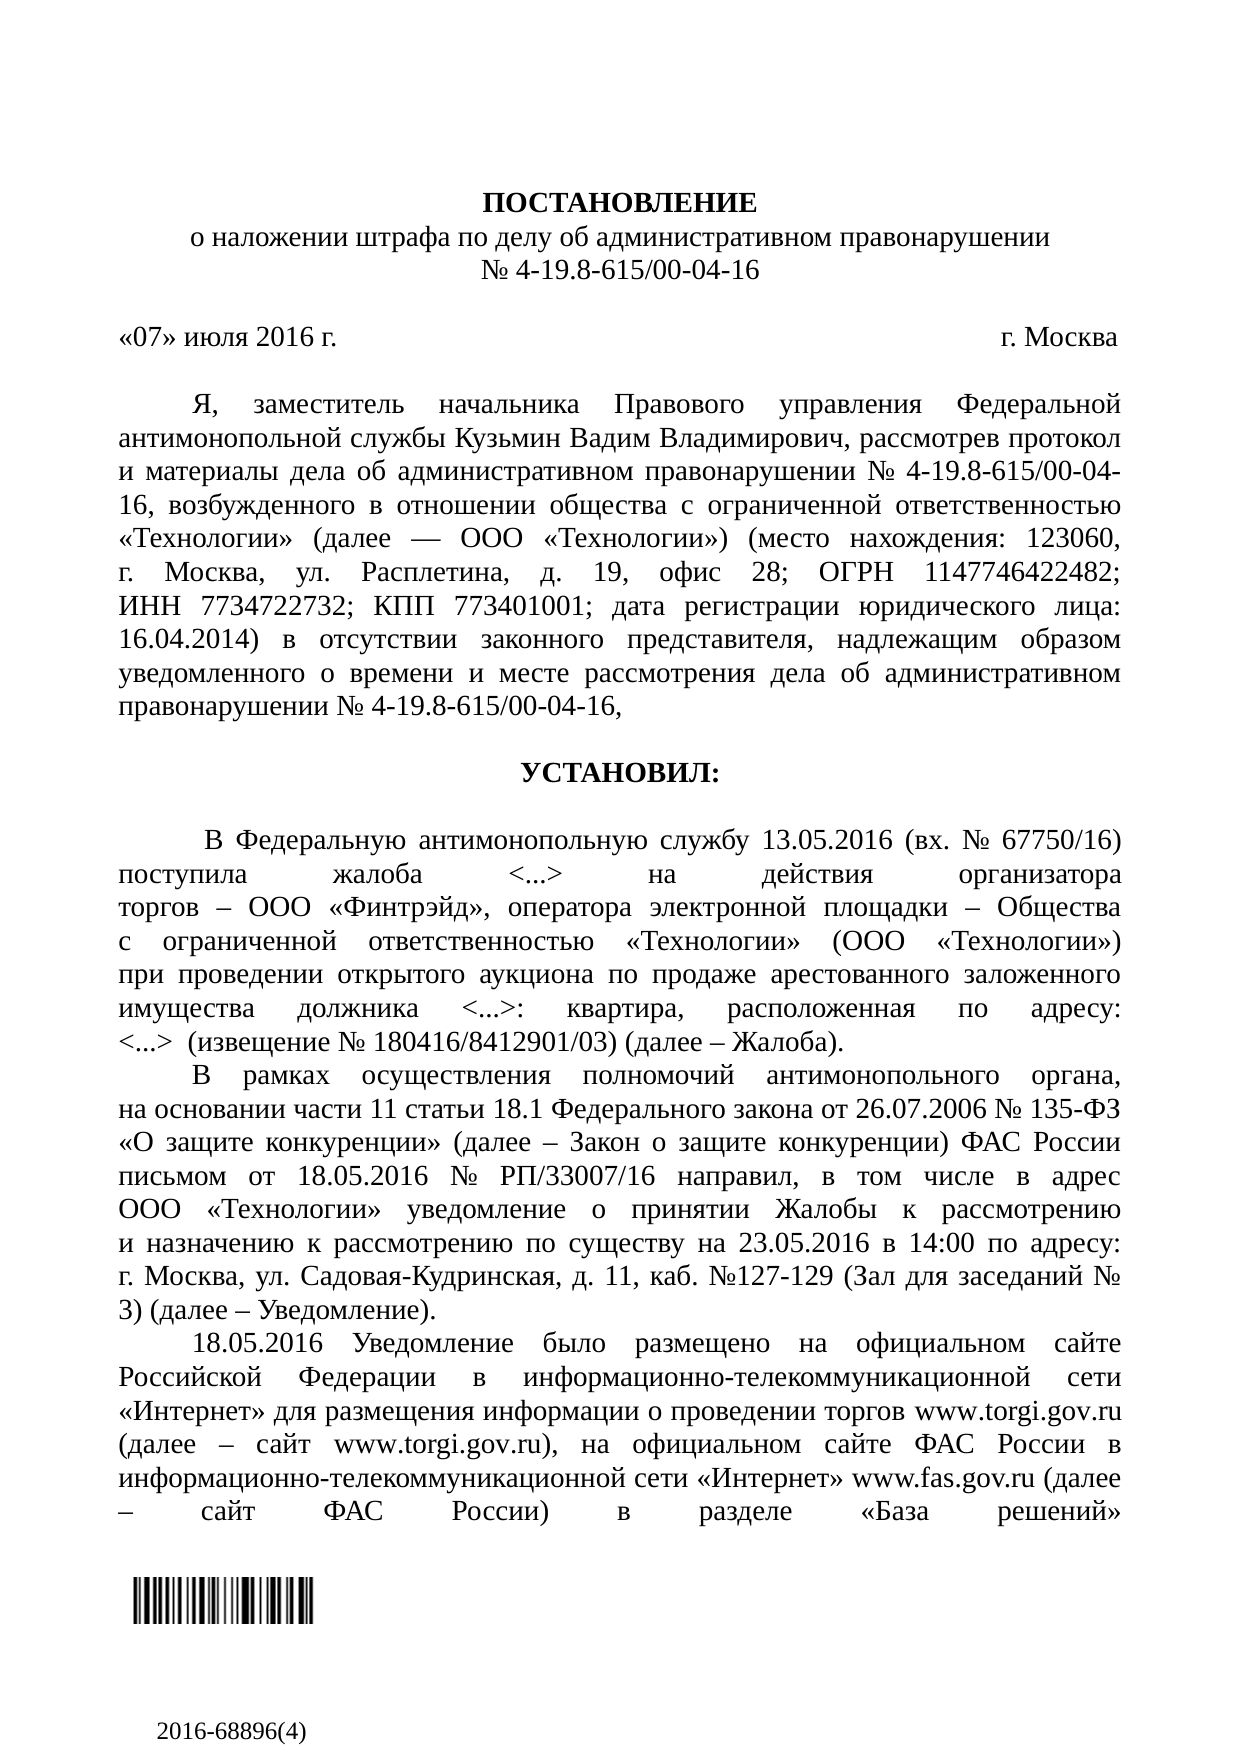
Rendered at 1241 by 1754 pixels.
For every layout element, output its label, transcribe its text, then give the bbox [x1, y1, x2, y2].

text В Федеральную антимонопольную службу 13.05.2016 (вх. № 67750/16) поступила жалоба <...> на действия организатора торгов – ООО «Финтрэйд», оператора электронной площадки – Общества с ограниченной ответственностью «Технологии» (ООО «Технологии») при проведении открытого аукциона по продаже арестованного заложенного имущества должника <...>: квартира, расположенная по адресу: <...> (извещение № 180416/8412901/03) (далее – Жалоба). [118, 822, 1122, 1057]
text В рамках осуществления полномочий антимонопольного органа, на основании части 11 статьи 18.1 Федерального закона от 26.07.2006 № 135-ФЗ «О защите конкуренции» (далее – Закон о защите конкуренции) ФАС России письмом от 18.05.2016 № РП/33007/16 направил, в том числе в адрес ООО «Технологии» уведомление о принятии Жалобы к рассмотрению и назначению к рассмотрению по существу на 23.05.2016 в 14:00 по адресу: г. Москва, ул. Садовая-Кудринская, д. 11, каб. №127-129 (Зал для заседаний № 3) (далее – Уведомление). [118, 1057, 1122, 1326]
text Я, заместитель начальника Правового управления Федеральной антимонопольной службы Кузьмин Вадим Владимирович, рассмотрев протокол и материалы дела об административном правонарушении № 4-19.8-615/00-04-16, возбужденного в отношении общества с ограниченной ответственностью «Технологии» (далее — ООО «Технологии») (место нахождения: 123060, г. Москва, ул. Расплетина, д. 19, офис 28; ОГРН 1147746422482; ИНН 7734722732; КПП 773401001; дата регистрации юридического лица: 16.04.2014) в отсутствии законного представителя, надлежащим образом уведомленного о времени и месте рассмотрения дела об административном правонарушении № 4-19.8-615/00-04-16, [118, 386, 1122, 722]
picture [118, 1577, 331, 1624]
text о наложении штрафа по делу об административном правонарушении [118, 219, 1122, 252]
text 18.05.2016 Уведомление было размещено на официальном сайте Российской Федерации в информационно-телекоммуникационной сети «Интернет» для размещения информации о проведении торгов www.torgi.gov.ru (далее – сайт www.torgi.gov.ru), на официальном сайте ФАС России в информационно-телекоммуникационной сети «Интернет» www.fas.gov.ru (далее – сайт ФАС России) в разделе «База решений» [118, 1326, 1122, 1527]
text № 4-19.8-615/00-04-16 [118, 252, 1122, 286]
text ПОСТАНОВЛЕНИЕ [118, 185, 1122, 219]
text УСТАНОВИЛ: [118, 755, 1122, 789]
text «07» июля 2016 г. г. Москва [118, 319, 1122, 353]
